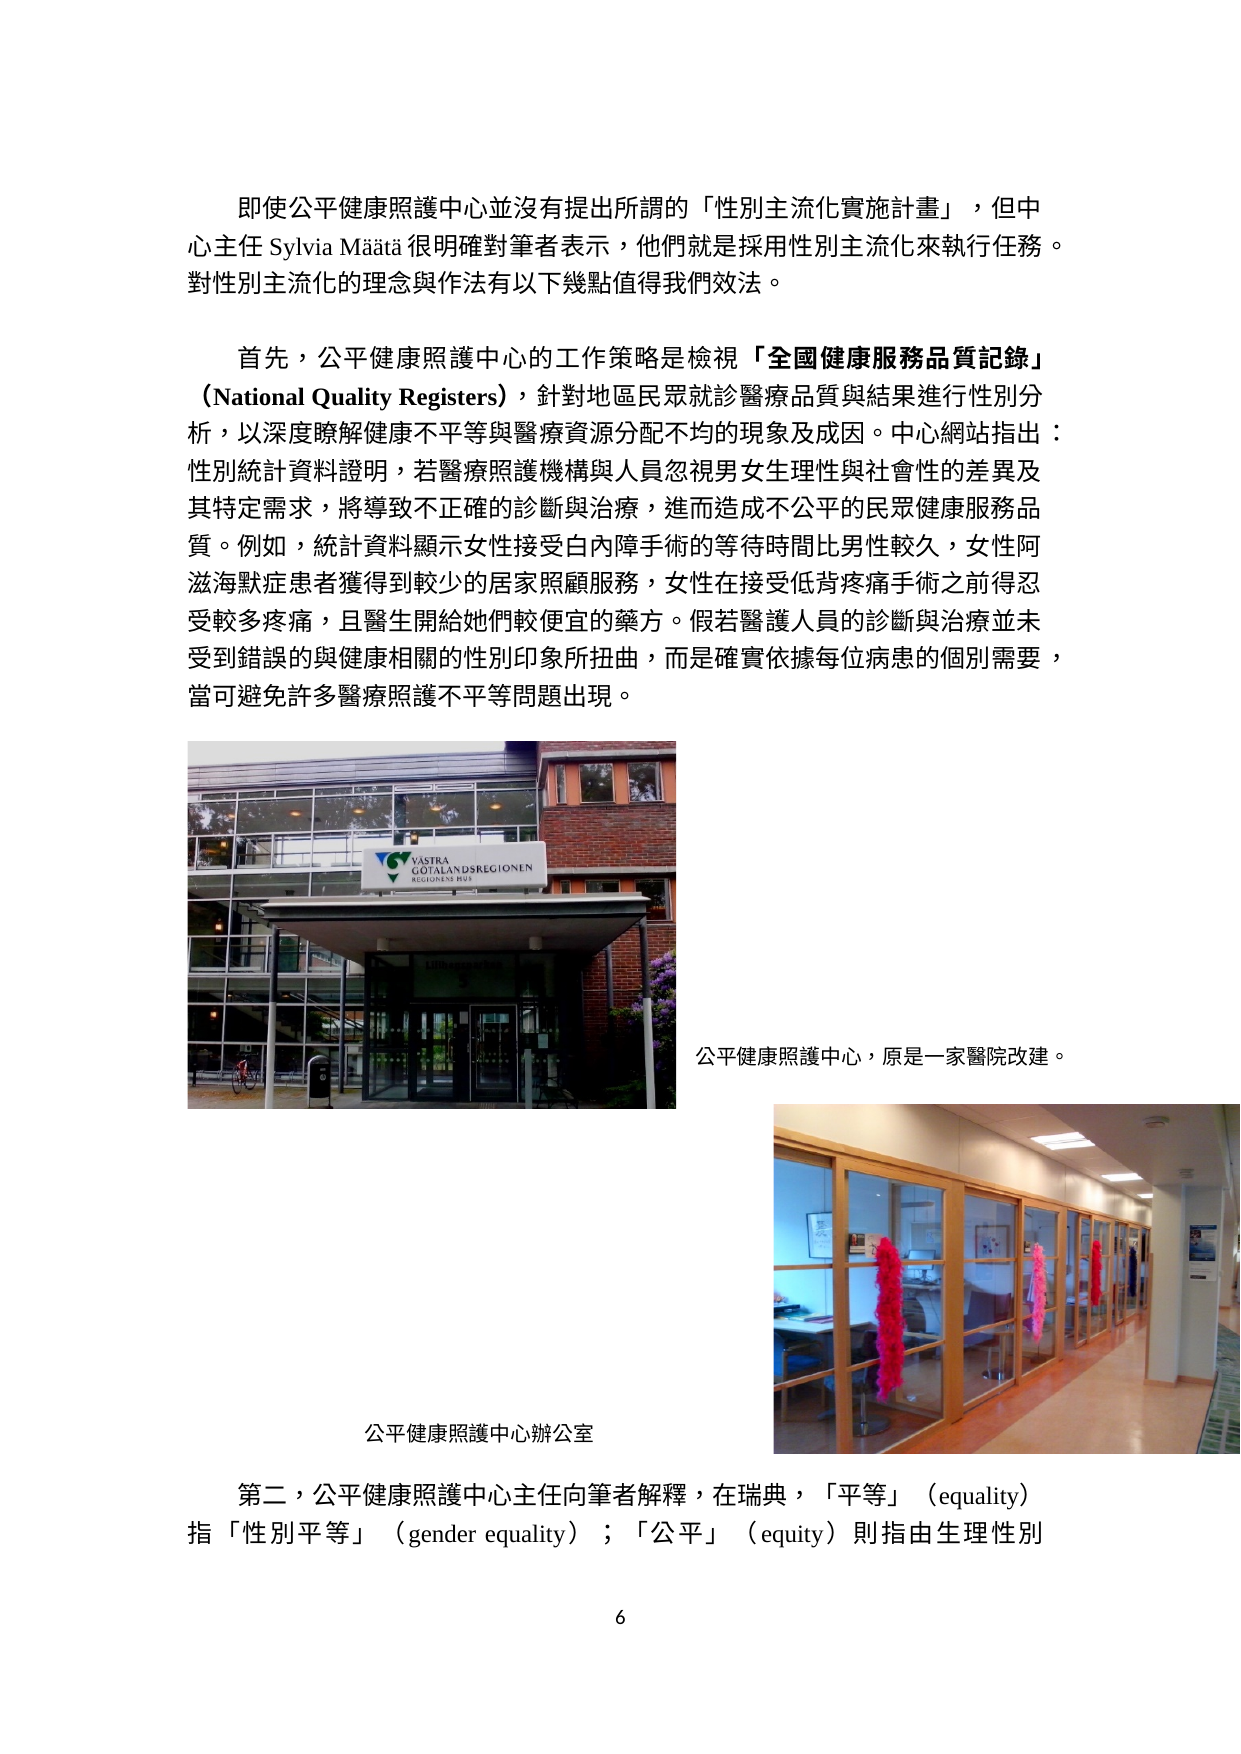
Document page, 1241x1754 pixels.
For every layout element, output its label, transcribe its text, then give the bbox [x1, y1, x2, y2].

picture [773, 1104, 1240, 1454]
text 第二，公平健康照護中心主任向筆者解釋，在瑞典，「平等」（equality）指「性別平等」（gender equality）；「公平」（equity）則指由生理性別 [187, 1474, 1044, 1549]
picture [187, 741, 677, 1109]
text 首先，公平健康照護中心的工作策略是檢視「全國健康服務品質記錄」（National Quality Registers），針對地區民眾就診醫療品質與結果進行性別分析，以深度瞭解健康不平等與醫療資源分配不均的現象及成因。中心網站指出：性別統計資料證明，若醫療照護機構與人員忽視男女生理性與社會性的差異及其特定需求，將導致不正確的診斷與治療，進而造成不公平的民眾健康服務品質。例如，統計資料顯示女性接受白內障手術的等待時間比男性較久，女性阿滋海默症患者獲得到較少的居家照顧服務，女性在接受低背疼痛手術之前得忍受較多疼痛，且醫生開給她們較便宜的藥方。假若醫護人員的診斷與治療並未受到錯誤的與健康相關的性別印象所扭曲，而是確實依據每位病患的個別需要，當可避免許多醫療照護不平等問題出現。 [187, 337, 1044, 712]
text 公平健康照護中心，原是一家醫院改建。 [677, 1037, 1053, 1074]
text 即使公平健康照護中心並沒有提出所謂的「性別主流化實施計畫」，但中心主任Sylvia Määtä很明確對筆者表示，他們就是採用性別主流化來執行任務。對性別主流化的理念與作法有以下幾點值得我們效法。 [187, 187, 1044, 300]
text 公平健康照護中心辦公室 [187, 1414, 773, 1451]
